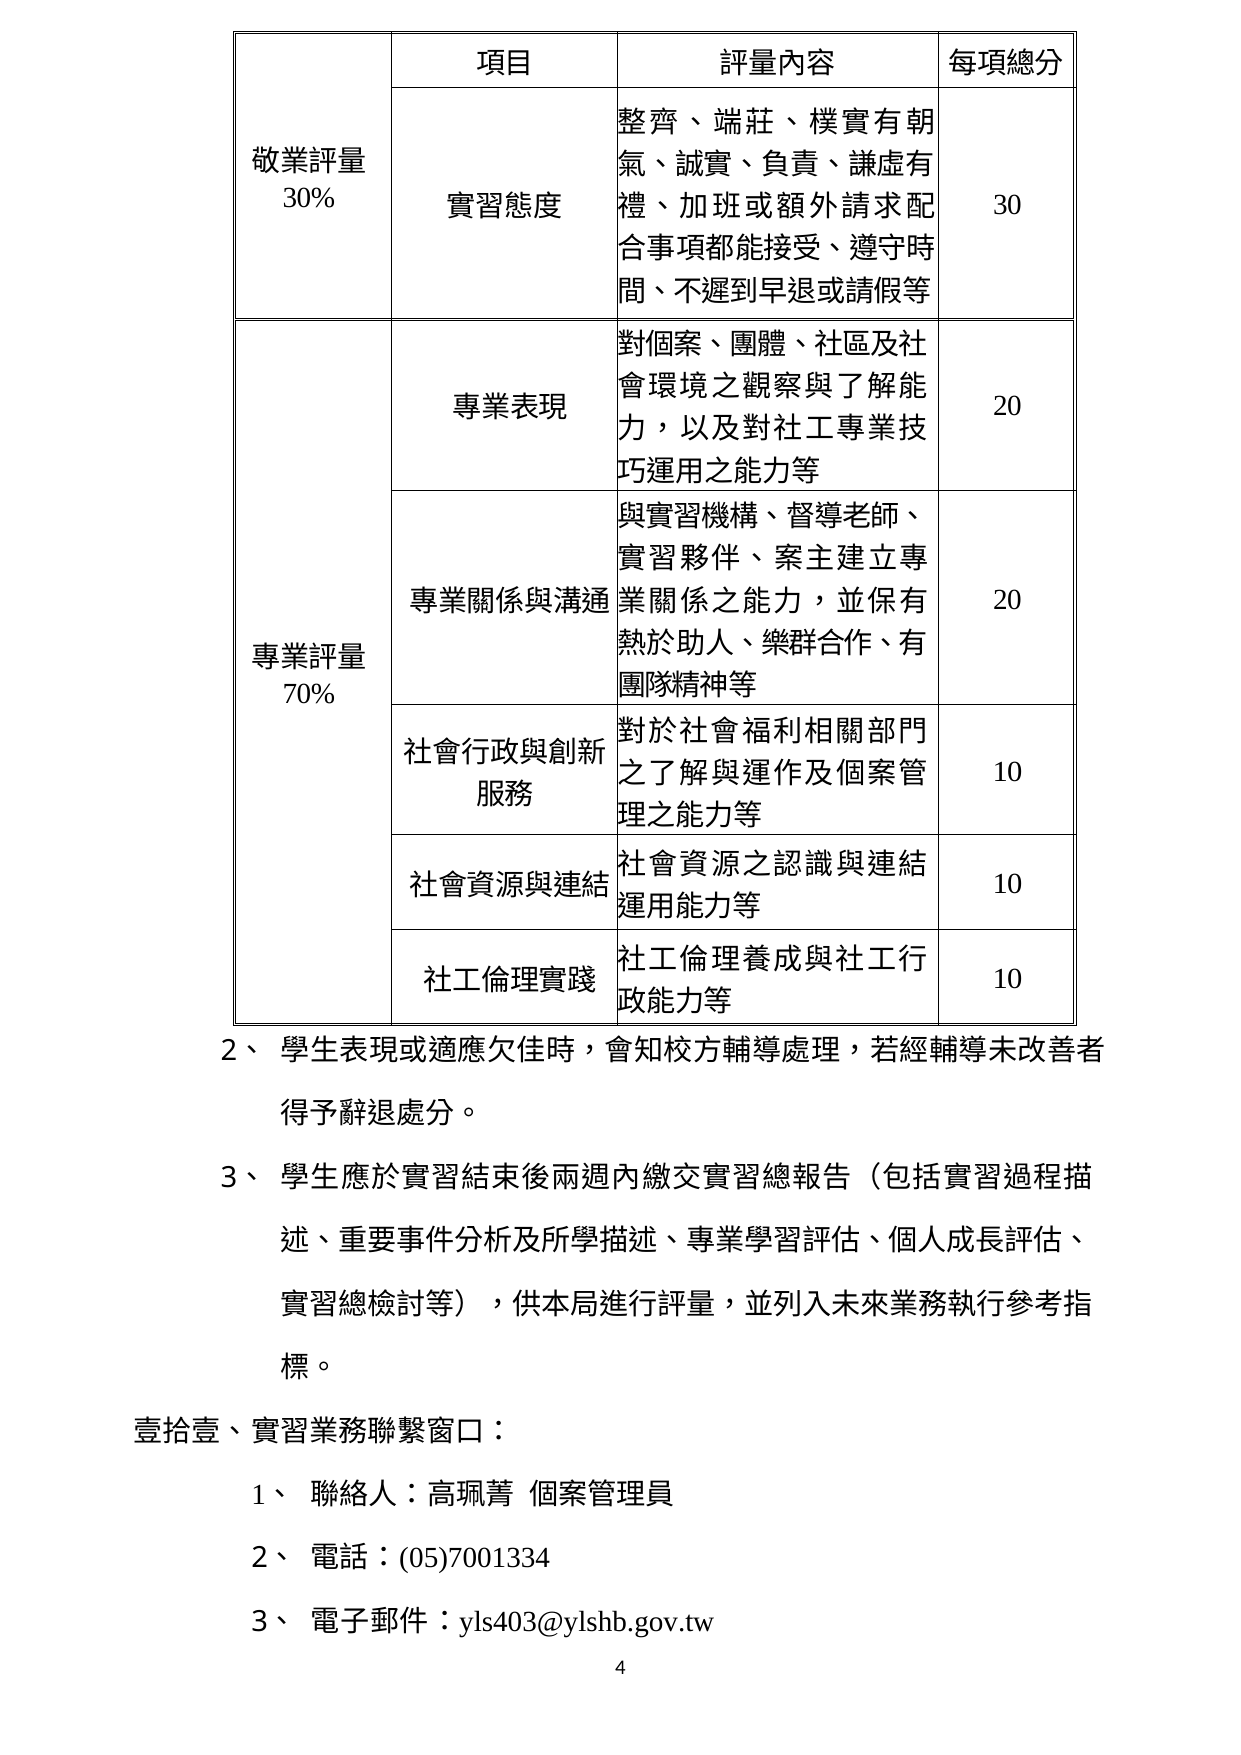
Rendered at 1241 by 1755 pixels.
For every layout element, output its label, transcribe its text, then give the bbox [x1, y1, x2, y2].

table_cell 對個案、團體、社區及社會環境之觀察與了解能力，以及對社工專業技巧運用之能力等 [618, 321, 938, 490]
list 實習業務聯繫窗口： [133, 1407, 1107, 1449]
table_cell 社會行政與創新服務 [392, 705, 617, 834]
table_cell 10 [939, 930, 1073, 1023]
table_header 評量內容 [618, 34, 938, 87]
table_cell 社會資源之認識與連結運用能力等 [618, 835, 938, 929]
table_cell 社會資源與連結 [392, 835, 617, 929]
table_cell 對於社會福利相關部門之了解與運作及個案管理之能力等 [618, 705, 938, 834]
table_cell 20 [939, 321, 1073, 490]
table_header 每項總分 [939, 34, 1073, 87]
table_cell 社工倫理實踐 [392, 930, 617, 1023]
table_header 敬業評量 30% [236, 34, 391, 317]
table_cell 20 [939, 491, 1073, 704]
table_header 項目 [392, 34, 617, 87]
table_cell 實習態度 [392, 88, 617, 317]
list 電子郵件：yls403@ylshb.gov.tw [251, 1597, 1107, 1640]
table_cell 專業表現 [392, 321, 617, 490]
table_cell 30 [939, 88, 1073, 317]
table_cell 社工倫理養成與社工行政能力等 [618, 930, 938, 1023]
table_cell 與實習機構、督導老師、實習夥伴、案主建立專業關係之能力，並保有熱於助人、樂群合作、有團隊精神等 [618, 491, 938, 704]
list 學生表現或適應欠佳時，會知校方輔導處理，若經輔導未改善者得予辭退處分。 [220, 1026, 1107, 1132]
list 學生應於實習結束後兩週內繳交實習總報告（包括實習過程描述、重要事件分析及所學描述、專業學習評估、個人成長評估、實習總檢討等），供本局進行評量，並列入未來業務執行參考指標。 [220, 1153, 1092, 1386]
table_cell 整齊、端莊、樸實有朝氣、誠實、負責、謙虛有禮、加班或額外請求配合事項都能接受、遵守時間、不遲到早退或請假等 [618, 88, 938, 317]
table_cell 10 [939, 705, 1073, 834]
list 電話：(05)7001334 [251, 1534, 633, 1576]
table_cell 專業關係與溝通 [392, 491, 617, 704]
table_cell 10 [939, 835, 1073, 929]
list 聯絡人：高珮菁 個案管理員 [251, 1471, 1092, 1513]
table_cell 專業評量 70% [236, 321, 391, 1023]
